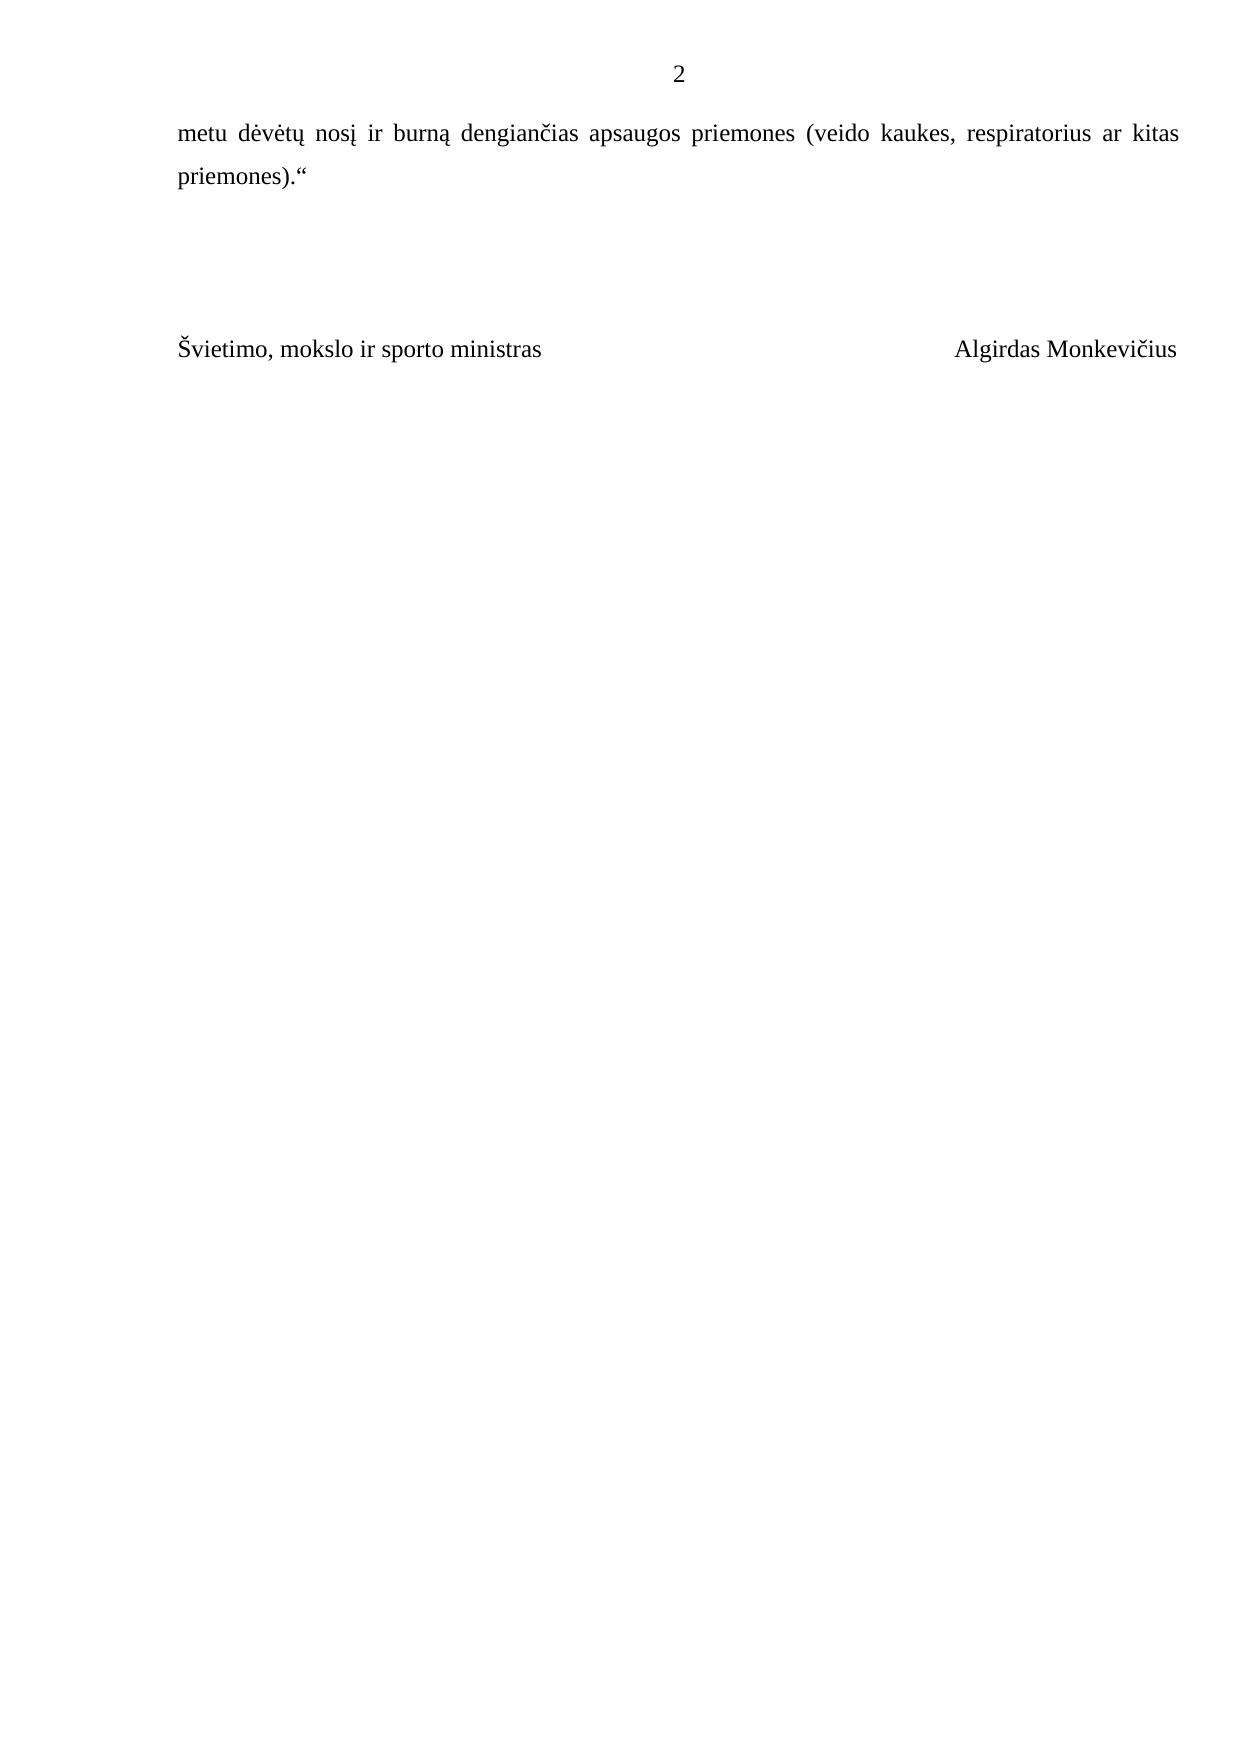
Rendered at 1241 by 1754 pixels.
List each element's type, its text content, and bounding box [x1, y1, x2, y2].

text Švietimo, mokslo ir sporto ministras Algirdas Monkevičius [177, 334, 1181, 362]
text metu dėvėtų nosį ir burną dengiančias apsaugos priemones (veido kaukes, respiratorius ar kitas priemones).“ [177, 118, 1181, 190]
